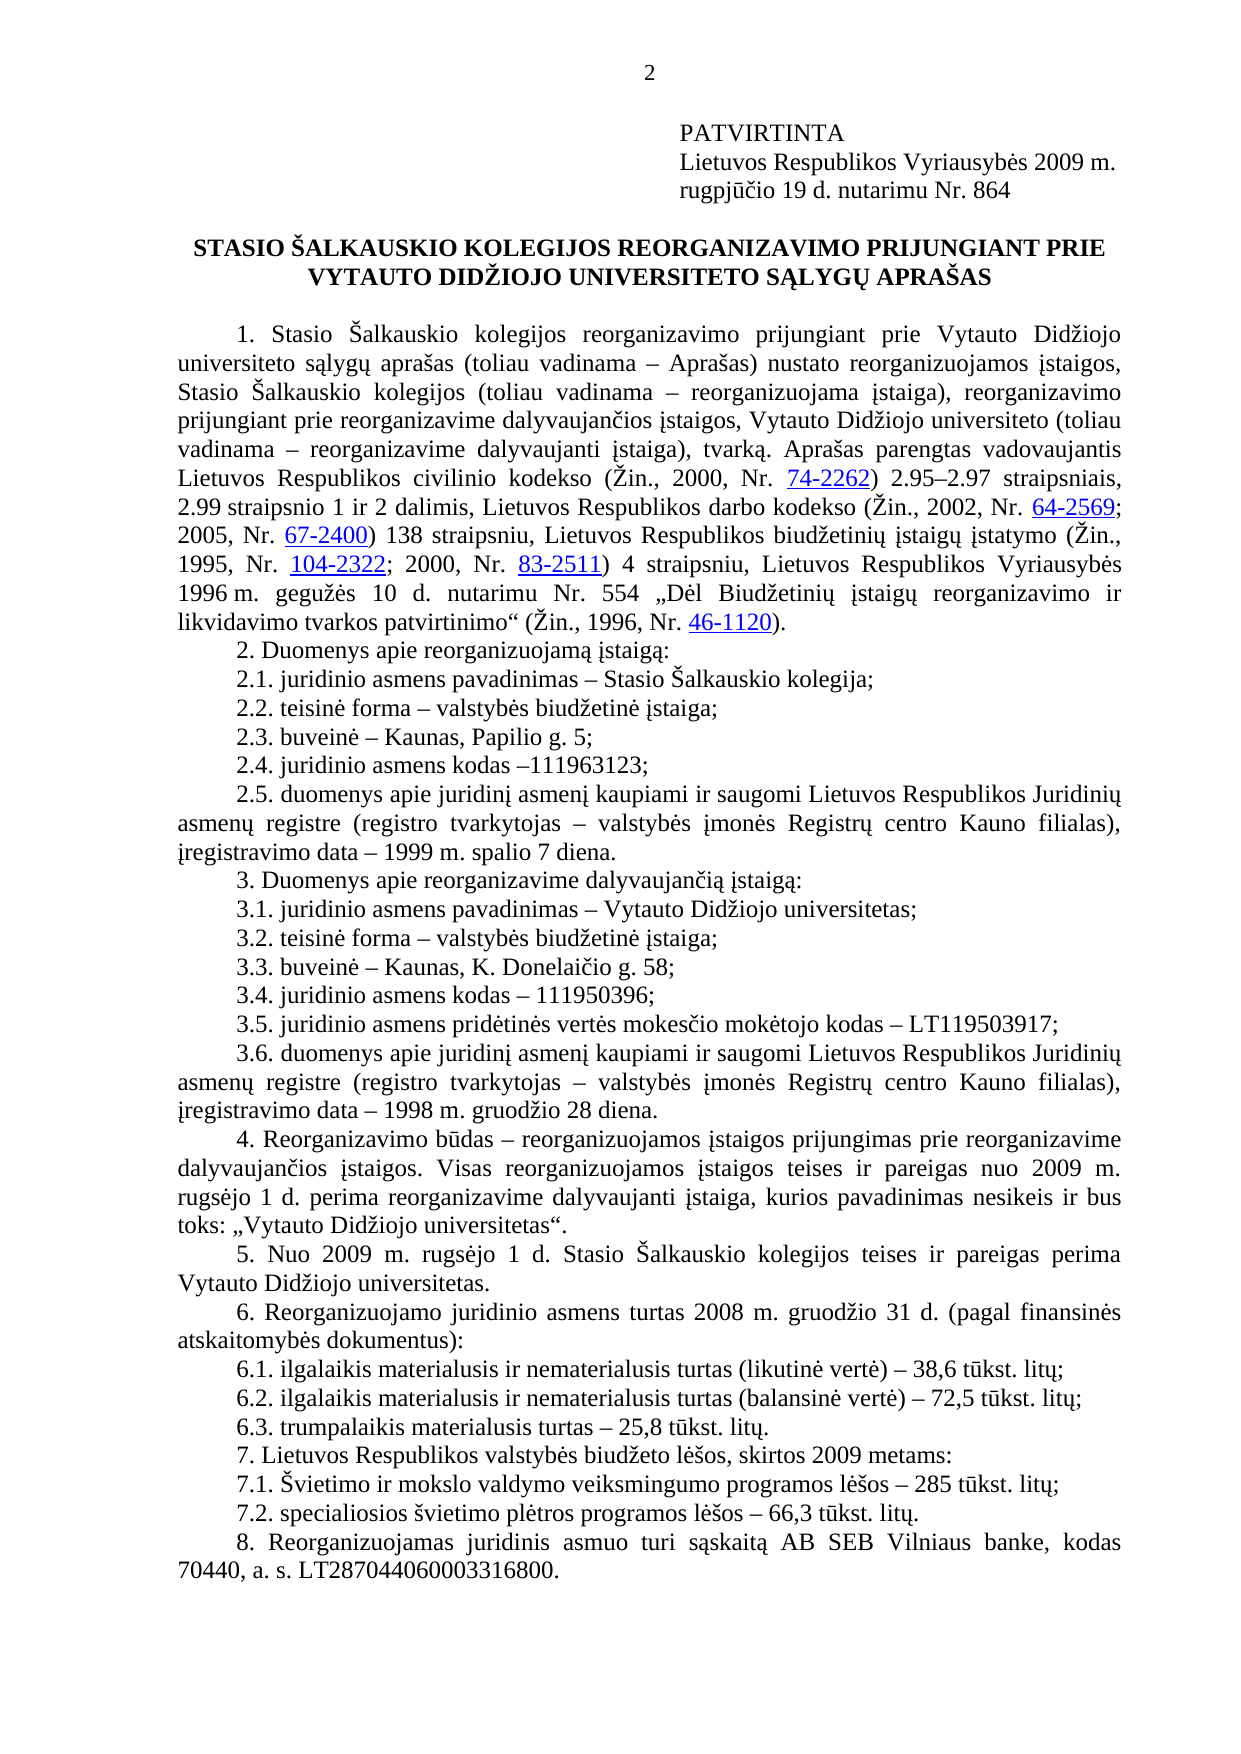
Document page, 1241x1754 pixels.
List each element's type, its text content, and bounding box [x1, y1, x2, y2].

text 3.1. juridinio asmens pavadinimas – Vytauto Didžiojo universitetas; [177, 894, 1122, 923]
text 3.2. teisinė forma – valstybės biudžetinė įstaiga; [177, 923, 1122, 952]
text 2.5. duomenys apie juridinį asmenį kaupiami ir saugomi Lietuvos Respublikos Juridinių asmenų registre (registro tvarkytojas – valstybės įmonės Registrų centro Kauno filialas), įregistravimo data – 1999 m. spalio 7 diena. [177, 779, 1122, 866]
text Patvirtinta [679, 118, 1122, 147]
text 1. Stasio Šalkauskio kolegijos reorganizavimo prijungiant prie Vytauto Didžiojo universiteto sąlygų aprašas (toliau vadinama – Aprašas) nustato reorganizuojamos įstaigos, Stasio Šalkauskio kolegijos (toliau vadinama – reorganizuojama įstaiga), reorganizavimo prijungiant prie reorganizavime dalyvaujančios įstaigos, Vytauto Didžiojo universiteto (toliau vadinama – reorganizavime dalyvaujanti įstaiga), tvarką. Aprašas parengtas vadovaujantis Lietuvos Respublikos civilinio kodekso (Žin., 2000, Nr. 74-2262) 2.95–2.97 straipsniais, 2.99 straipsnio 1 ir 2 dalimis, Lietuvos Respublikos darbo kodekso (Žin., 2002, Nr. 64-2569; 2005, Nr. 67-2400) 138 straipsniu, Lietuvos Respublikos biudžetinių įstaigų įstatymo (Žin., 1995, Nr. 104-2322; 2000, Nr. 83-2511) 4 straipsniu, Lietuvos Respublikos Vyriausybės 1996 m. gegužės 10 d. nutarimu Nr. 554 „Dėl Biudžetinių įstaigų reorganizavimo ir likvidavimo tvarkos patvirtinimo“ (Žin., 1996, Nr. 46-1120). [177, 319, 1122, 636]
text 2.4. juridinio asmens kodas –111963123; [177, 751, 1122, 779]
text 6.1. ilgalaikis materialusis ir nematerialusis turtas (likutinė vertė) – 38,6 tūkst. litų; [177, 1354, 1122, 1383]
text 8. Reorganizuojamas juridinis asmuo turi sąskaitą AB SEB Vilniaus banke, kodas 70440, a. s. LT287044060003316800. [177, 1527, 1122, 1584]
text 3. Duomenys apie reorganizavime dalyvaujančią įstaigą: [177, 866, 1122, 894]
text 2.2. teisinė forma – valstybės biudžetinė įstaiga; [177, 693, 1122, 722]
text stasio šalkauskio KOLEGIJOS REORGANIZAVIMO PRIJUNGIant PRIE vytauto didžiojo universiteto SĄLYGų aprašaS [177, 233, 1122, 291]
text 3.5. juridinio asmens pridėtinės vertės mokesčio mokėtojo kodas – LT119503917; [177, 1009, 1122, 1038]
text 5. Nuo 2009 m. rugsėjo 1 d. Stasio Šalkauskio kolegijos teises ir pareigas perima Vytauto Didžiojo universitetas. [177, 1239, 1122, 1297]
text 6.3. trumpalaikis materialusis turtas – 25,8 tūkst. litų. [177, 1412, 1122, 1441]
text 7.2. specialiosios švietimo plėtros programos lėšos – 66,3 tūkst. litų. [177, 1498, 1122, 1527]
text 6. Reorganizuojamo juridinio asmens turtas 2008 m. gruodžio 31 d. (pagal finansinės atskaitomybės dokumentus): [177, 1297, 1122, 1354]
text 3.6. duomenys apie juridinį asmenį kaupiami ir saugomi Lietuvos Respublikos Juridinių asmenų registre (registro tvarkytojas – valstybės įmonės Registrų centro Kauno filialas), įregistravimo data – 1998 m. gruodžio 28 diena. [177, 1038, 1122, 1124]
text 7.1. Švietimo ir mokslo valdymo veiksmingumo programos lėšos – 285 tūkst. litų; [177, 1469, 1122, 1498]
text Lietuvos Respublikos Vyriausybės 2009 m. rugpjūčio 19 d. nutarimu Nr. 864 [679, 147, 1122, 204]
text 2.1. juridinio asmens pavadinimas – Stasio Šalkauskio kolegija; [177, 664, 1122, 693]
text 6.2. ilgalaikis materialusis ir nematerialusis turtas (balansinė vertė) – 72,5 tūkst. litų; [177, 1383, 1122, 1412]
text 3.4. juridinio asmens kodas – 111950396; [177, 981, 1122, 1009]
text 7. Lietuvos Respublikos valstybės biudžeto lėšos, skirtos 2009 metams: [177, 1441, 1122, 1469]
text 4. Reorganizavimo būdas – reorganizuojamos įstaigos prijungimas prie reorganizavime dalyvaujančios įstaigos. Visas reorganizuojamos įstaigos teises ir pareigas nuo 2009 m. rugsėjo 1 d. perima reorganizavime dalyvaujanti įstaiga, kurios pavadinimas nesikeis ir bus toks: „Vytauto Didžiojo universitetas“. [177, 1124, 1122, 1239]
text 3.3. buveinė – Kaunas, K. Donelaičio g. 58; [177, 952, 1122, 981]
text 2.3. buveinė – Kaunas, Papilio g. 5; [177, 722, 1122, 751]
text 2. Duomenys apie reorganizuojamą įstaigą: [177, 636, 1122, 664]
